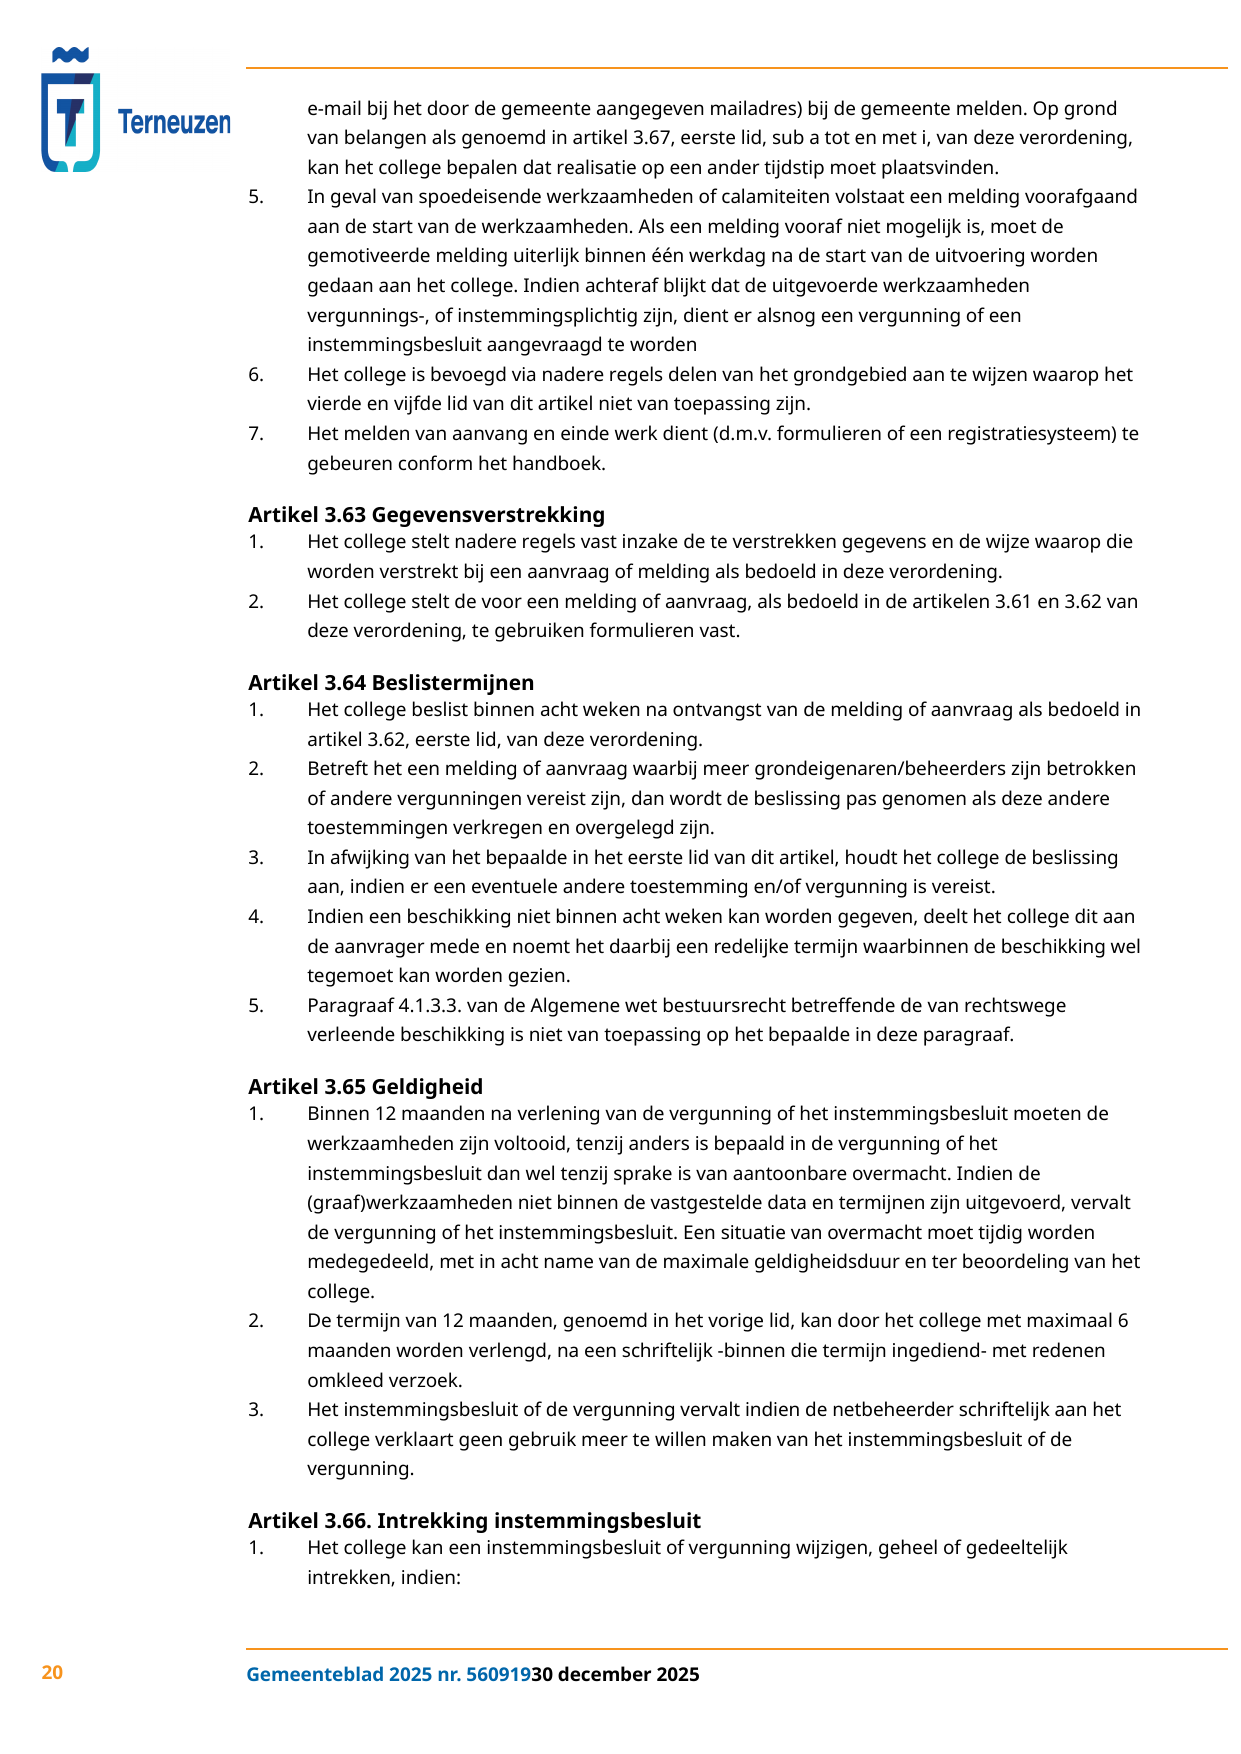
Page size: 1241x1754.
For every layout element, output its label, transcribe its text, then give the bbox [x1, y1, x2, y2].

list In geval van spoedeisende werkzaamheden of calamiteiten volstaat een melding voorafgaand aan de start van de werkzaamheden. Als een melding vooraf niet mogelijk is, moet de gemotiveerde melding uiterlijk binnen één werkdag na de start van de uitvoering worden gedaan aan het college. Indien achteraf blijkt dat de uitgevoerde werkzaamheden vergunnings-, of instemmingsplichtig zijn, dient er alsnog een vergunning of een instemmingsbesluit aangevraagd te worden [248, 183, 1152, 357]
list Het instemmingsbesluit of de vergunning vervalt indien de netbeheerder schriftelijk aan het college verklaart geen gebruik meer te willen maken van het instemmingsbesluit of de vergunning. [248, 1396, 1152, 1481]
list Indien een beschikking niet binnen acht weken kan worden gegeven, deelt het college dit aan de aanvrager mede en noemt het daarbij een redelijke termijn waarbinnen de beschikking wel tegemoet kan worden gezien. [248, 903, 1152, 988]
list Paragraaf 4.1.3.3. van de Algemene wet bestuursrecht betreffende de van rechtswege verleende beschikking is niet van toepassing op het bepaalde in deze paragraaf. [248, 992, 1152, 1047]
list Betreft het een melding of aanvraag waarbij meer grondeigenaren/beheerders zijn betrokken of andere vergunningen vereist zijn, dan wordt de beslissing pas genomen als deze andere toestemmingen verkregen en overgelegd zijn. [248, 755, 1152, 840]
text Artikel 3.65 Geldigheid [248, 1072, 1152, 1101]
list De termijn van 12 maanden, genoemd in het vorige lid, kan door het college met maximaal 6 maanden worden verlengd, na een schriftelijk -binnen die termijn ingediend- met redenen omkleed verzoek. [248, 1308, 1152, 1392]
text Artikel 3.64 Beslistermijnen [248, 668, 1152, 696]
list Het college kan een instemmingsbesluit of vergunning wijzigen, geheel of gedeeltelijk intrekken, indien: [248, 1534, 1152, 1590]
list In afwijking van het bepaalde in het eerste lid van dit artikel, houdt het college de beslissing aan, indien er een eventuele andere toestemming en/of vergunning is vereist. [248, 844, 1152, 899]
list Het college stelt nadere regels vast inzake de te verstrekken gegevens en de wijze waarop die worden verstrekt bij een aanvraag of melding als bedoeld in deze verordening. [248, 529, 1152, 584]
picture [41, 47, 231, 172]
text Artikel 3.66. Intrekking instemmingsbesluit [248, 1506, 1152, 1534]
list e-mail bij het door de gemeente aangegeven mailadres) bij de gemeente melden. Op grond van belangen als genoemd in artikel 3.67, eerste lid, sub a tot en met i, van deze verordening, kan het college bepalen dat realisatie op een ander tijdstip moet plaatsvinden. [248, 95, 1152, 180]
list Het college is bevoegd via nadere regels delen van het grondgebied aan te wijzen waarop het vierde en vijfde lid van dit artikel niet van toepassing zijn. [248, 361, 1152, 416]
list Het melden van aanvang en einde werk dient (d.m.v. formulieren of een registratiesysteem) te gebeuren conform het handboek. [248, 420, 1152, 476]
text Artikel 3.63 Gegevensverstrekking [248, 500, 1152, 529]
list Het college stelt de voor een melding of aanvraag, als bedoeld in de artikelen 3.61 en 3.62 van deze verordening, te gebruiken formulieren vast. [248, 588, 1152, 643]
list Het college beslist binnen acht weken na ontvangst van de melding of aanvraag als bedoeld in artikel 3.62, eerste lid, van deze verordening. [248, 696, 1152, 752]
list Binnen 12 maanden na verlening van de vergunning of het instemmingsbesluit moeten de werkzaamheden zijn voltooid, tenzij anders is bepaald in de vergunning of het instemmingsbesluit dan wel tenzij sprake is van aantoonbare overmacht. Indien de (graaf)werkzaamheden niet binnen de vastgestelde data en termijnen zijn uitgevoerd, vervalt de vergunning of het instemmingsbesluit. Een situatie van overmacht moet tijdig worden medegedeeld, met in acht name van de maximale geldigheidsduur en ter beoordeling van het college. [248, 1101, 1152, 1304]
